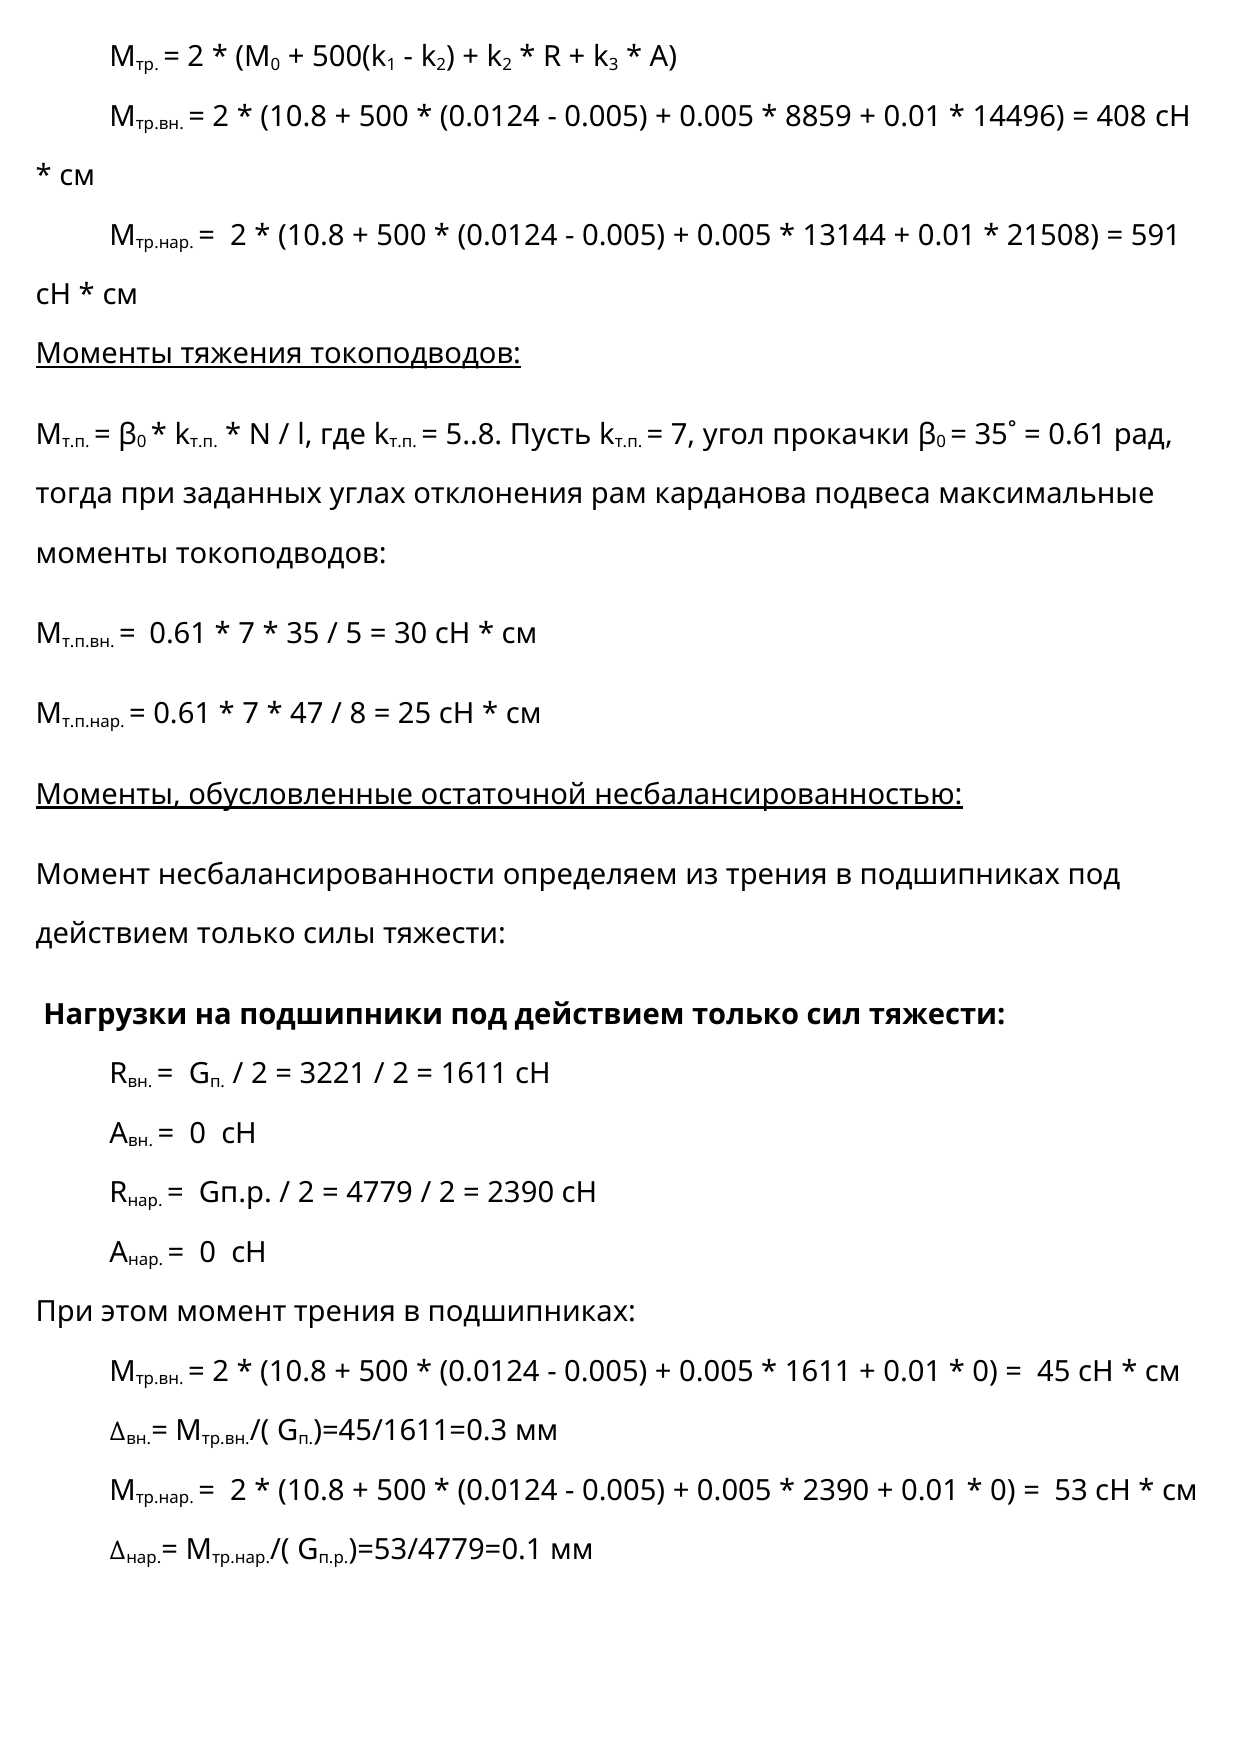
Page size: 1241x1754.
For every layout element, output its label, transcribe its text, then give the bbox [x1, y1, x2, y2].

text Момент несбалансированности определяем из трения в подшипниках под действием только силы тяжести: [35, 853, 1205, 952]
text Aнар. = 0 cН [35, 1231, 1205, 1271]
text Моменты тяжения токоподводов: [35, 333, 1205, 372]
text Δнар.= Mтр.нар./( Gп.р.)=53/4779=0.1 мм [35, 1528, 1205, 1568]
text Мтр.нар. = 2 * (10.8 + 500 * (0.0124 - 0.005) + 0.005 * 13144 + 0.01 * 21508) = 591 сН * см [35, 214, 1205, 313]
text Мт.п. = β0 * kт.п. * N / l, где kт.п. = 5..8. Пусть kт.п. = 7, угол прокачки β0 = 35˚ = 0.61 рад, тогда при заданных углах отклонения рам карданова подвеса максимальные моменты токоподводов: [35, 413, 1205, 572]
text Rнар. = Gп.р. / 2 = 4779 / 2 = 2390 сН [35, 1172, 1205, 1211]
text Aвн. = 0 cН [35, 1112, 1205, 1152]
text Нагрузки на подшипники под действием только сил тяжести: [35, 993, 1205, 1033]
text Mтр.вн. = 2 * (10.8 + 500 * (0.0124 - 0.005) + 0.005 * 1611 + 0.01 * 0) = 45 сН * см [35, 1350, 1205, 1390]
text Моменты, обусловленные остаточной несбалансированностью: [35, 773, 1205, 813]
text Δвн.= Mтр.вн./( Gп.)=45/1611=0.3 мм [35, 1409, 1205, 1449]
text Мт.п.вн. = 0.61 * 7 * 35 / 5 = 30 сН * см [35, 612, 1205, 652]
text Мт.п.нар. = 0.61 * 7 * 47 / 8 = 25 сН * см [35, 693, 1205, 732]
text Rвн. = Gп. / 2 = 3221 / 2 = 1611 сН [35, 1053, 1205, 1092]
text Мтр.нар. = 2 * (10.8 + 500 * (0.0124 - 0.005) + 0.005 * 2390 + 0.01 * 0) = 53 сН * см [35, 1469, 1205, 1509]
text Mтр. = 2 * (M0 + 500(k1 - k2) + k2 * R + k3 * A) [35, 35, 1205, 75]
text При этом момент трения в подшипниках: [35, 1291, 1205, 1330]
text Mтр.вн. = 2 * (10.8 + 500 * (0.0124 - 0.005) + 0.005 * 8859 + 0.01 * 14496) = 408 сН * см [35, 95, 1205, 194]
